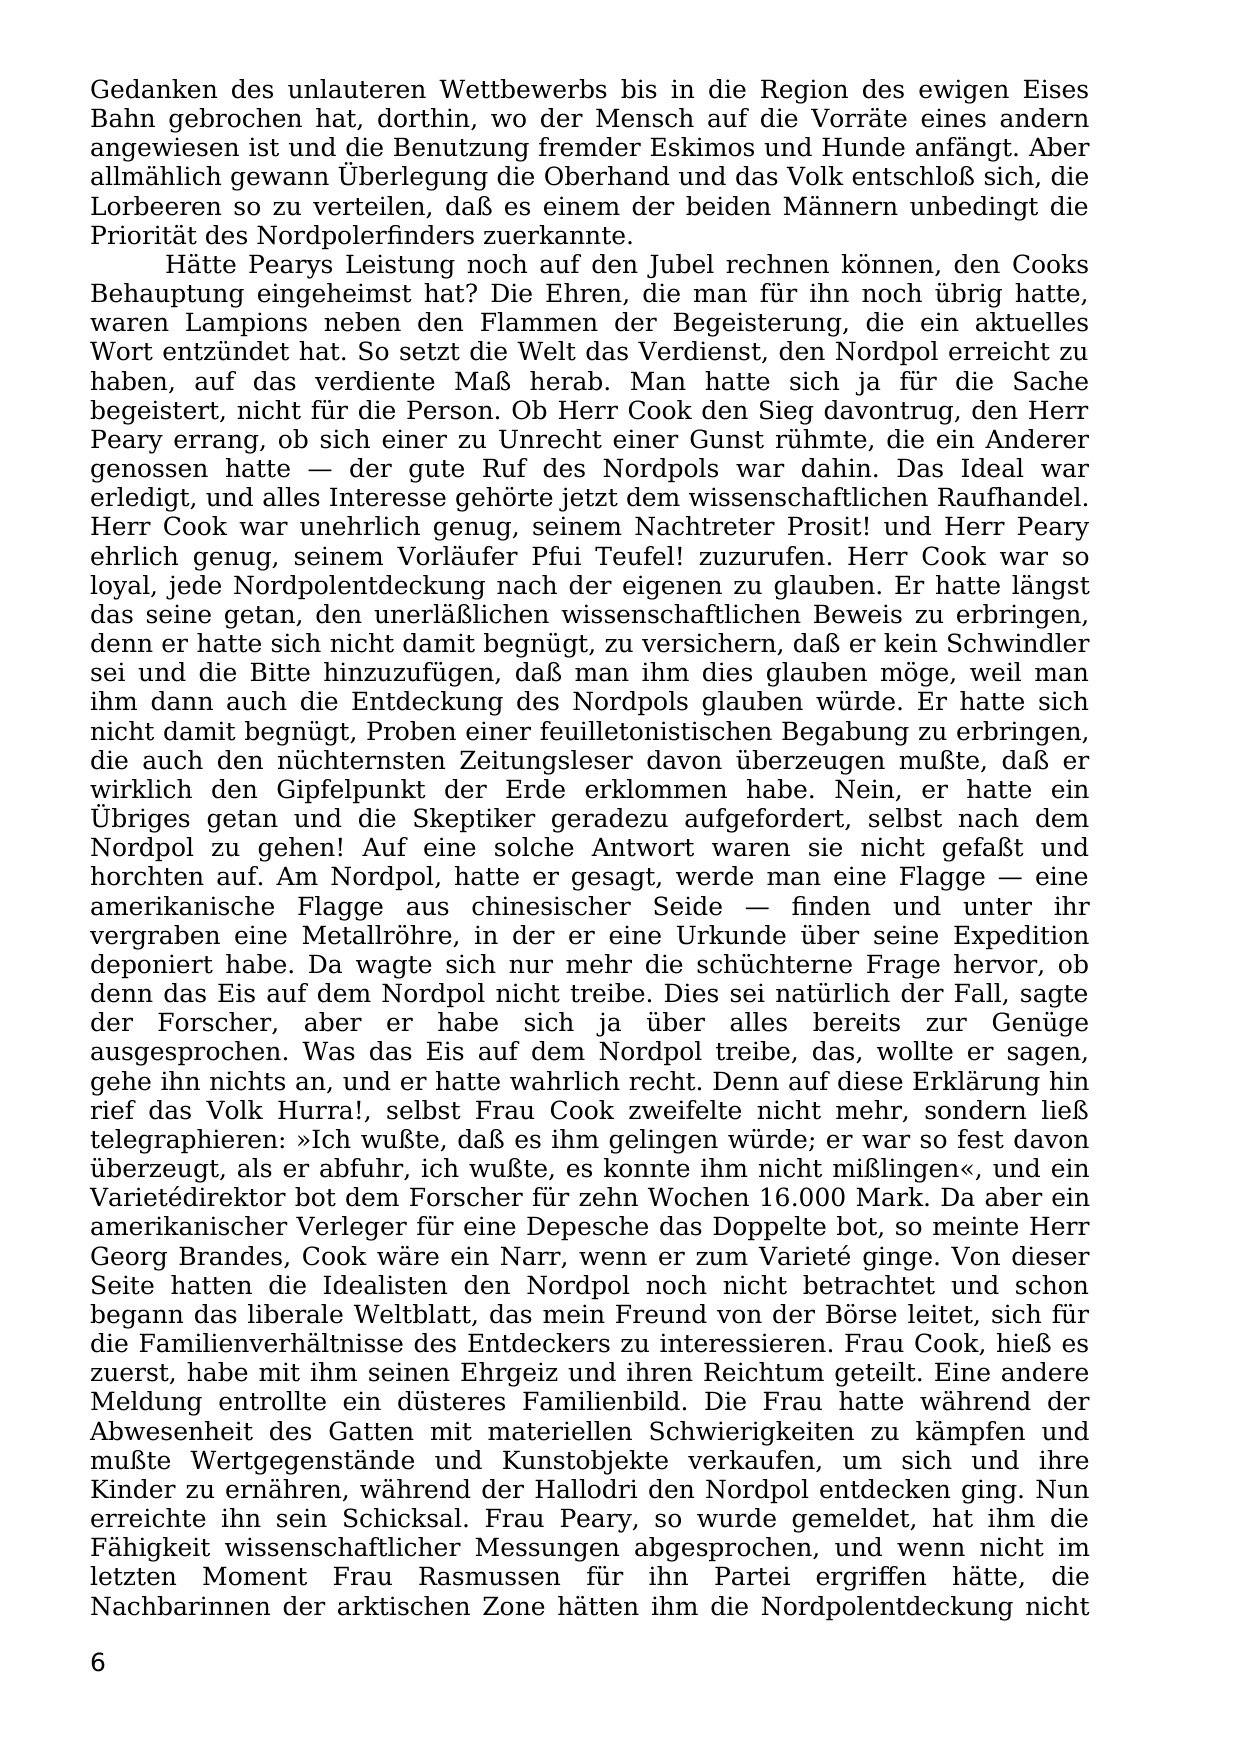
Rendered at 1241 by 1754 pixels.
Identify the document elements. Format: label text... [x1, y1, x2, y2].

text Gedanken des unlauteren Wettbewerbs bis in die Region des ewigen Eises Bahn gebrochen hat, dorthin, wo der Mensch auf die Vorräte eines andern angewiesen ist und die Benutzung fremder Eskimos und Hunde anfängt. Aber allmählich gewann Überlegung die Oberhand und das Volk entschloß sich, die Lorbeeren so zu verteilen, daß es einem der beiden Männern unbedingt die Priorität des Nordpolerfinders zuerkannte. [90, 75, 1091, 250]
text Hätte Pearys Leistung noch auf den Jubel rechnen können, den Cooks Behauptung eingeheimst hat? Die Ehren, die man für ihn noch übrig hatte, waren Lampions neben den Flammen der Begeisterung, die ein aktuelles Wort entzündet hat. So setzt die Welt das Verdienst, den Nordpol erreicht zu haben, auf das verdiente Maß herab. Man hatte sich ja für die Sache begeistert, nicht für die Person. Ob Herr Cook den Sieg davontrug, den Herr Peary errang, ob sich einer zu Unrecht einer Gunst rühmte, die ein Anderer genossen hatte — der gute Ruf des Nordpols war dahin. Das Ideal war erledigt, und alles Interesse gehörte jetzt dem wissenschaftlichen Raufhandel. Herr Cook war unehrlich genug, seinem Nachtreter Prosit! und Herr Peary ehrlich genug, seinem Vorläufer Pfui Teufel! zuzurufen. Herr Cook war so loyal, jede Nordpolentdeckung nach der eigenen zu glauben. Er hatte längst das seine getan, den unerläßlichen wissenschaftlichen Beweis zu erbringen, denn er hatte sich nicht damit begnügt, zu versichern, daß er kein Schwindler sei und die Bitte hinzuzufügen, daß man ihm dies glauben möge, weil man ihm dann auch die Entdeckung des Nordpols glauben würde. Er hatte sich nicht damit begnügt, Proben einer feuilletonistischen Begabung zu erbringen, die auch den nüchternsten Zeitungsleser davon überzeugen mußte, daß er wirklich den Gipfelpunkt der Erde erklommen habe. Nein, er hatte ein Übriges getan und die Skeptiker geradezu aufgefordert, selbst nach dem Nordpol zu gehen! Auf eine solche Antwort waren sie nicht gefaßt und horchten auf. Am Nordpol, hatte er gesagt, werde man eine Flagge — eine amerikanische Flagge aus chinesischer Seide — finden und unter ihr vergraben eine Metallröhre, in der er eine Urkunde über seine Expedition deponiert habe. Da wagte sich nur mehr die schüchterne Frage hervor, ob denn das Eis auf dem Nordpol nicht treibe. Dies sei natürlich der Fall, sagte der Forscher, aber er habe sich ja über alles bereits zur Genüge ausgesprochen. Was das Eis auf dem Nordpol treibe, das, wollte er sagen, gehe ihn nichts an, und er hatte wahrlich recht. Denn auf diese Erklärung hin rief das Volk Hurra!, selbst Frau Cook zweifelte nicht mehr, sondern ließ telegraphieren: »Ich wußte, daß es ihm gelingen würde; er war so fest davon überzeugt, als er abfuhr, ich wußte, es konnte ihm nicht mißlingen«, und ein Varietédirektor bot dem Forscher für zehn Wochen 16.000 Mark. Da aber ein amerikanischer Verleger für eine Depesche das Doppelte bot, so meinte Herr Georg Brandes, Cook wäre ein Narr, wenn er zum Varieté ginge. Von dieser Seite hatten die Idealisten den Nordpol noch nicht betrachtet und schon begann das liberale Weltblatt, das mein Freund von der Börse leitet, sich für die Familienverhältnisse des Entdeckers zu interessieren. Frau Cook, hieß es zuerst, habe mit ihm seinen Ehrgeiz und ihren Reichtum geteilt. Eine andere Meldung entrollte ein düsteres Familienbild. Die Frau hatte während der Abwesenheit des Gatten mit materiellen Schwierigkeiten zu kämpfen und mußte Wertgegenstände und Kunstobjekte verkaufen, um sich und ihre Kinder zu ernähren, während der Hallodri den Nordpol entdecken ging. Nun erreichte ihn sein Schicksal. Frau Peary, so wurde gemeldet, hat ihm die Fähigkeit wissenschaftlicher Messungen abgesprochen, und wenn nicht im letzten Moment Frau Rasmussen für ihn Partei ergriffen hätte, die Nachbarinnen der arktischen Zone hätten ihm die Nordpolentdeckung nicht [90, 250, 1091, 1621]
